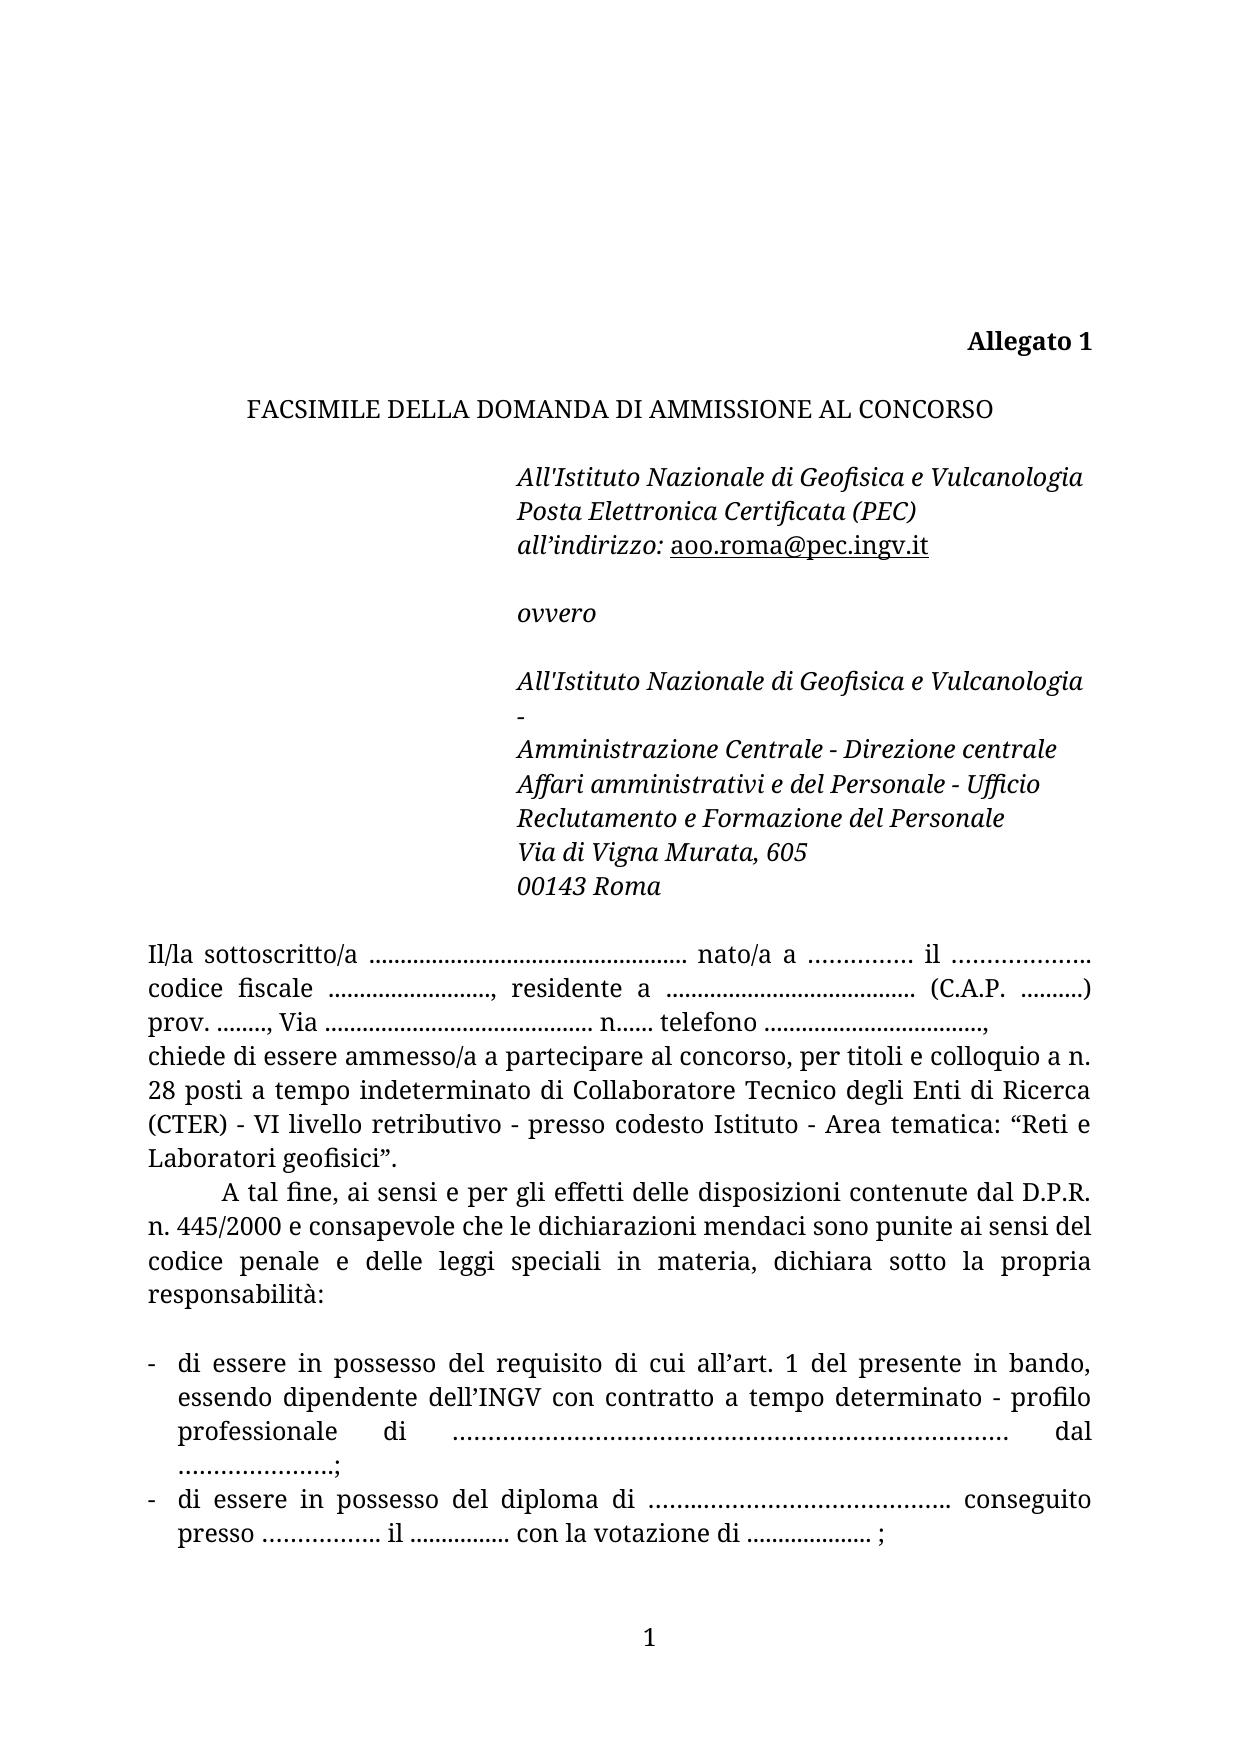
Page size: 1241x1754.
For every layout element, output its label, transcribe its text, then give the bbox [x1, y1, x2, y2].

text A tal fine, ai sensi e per gli effetti delle disposizioni contenute dal D.P.R. n. 445/2000 e consapevole che le dichiarazioni mendaci sono punite ai sensi del codice penale e delle leggi speciali in materia, dichiara sotto la propria responsabilità: [148, 1175, 1092, 1311]
text All'Istituto Nazionale di Geofisica e Vulcanologia [517, 460, 1092, 494]
text all’indirizzo: aoo.roma@pec.ingv.it [517, 528, 1092, 562]
text ovvero [517, 596, 1092, 630]
text - di essere in possesso del diploma di ……..…………………………….. conseguito presso …………….. il ................ con la votazione di .................... ; [148, 1482, 1092, 1550]
text chiede di essere ammesso/a a partecipare al concorso, per titoli e colloquio a n. 28 posti a tempo indeterminato di Collaboratore Tecnico degli Enti di Ricerca (CTER) - VI livello retributivo - presso codesto Istituto - Area tematica: “Reti e Laboratori geofisici”. [148, 1039, 1092, 1175]
text All'Istituto Nazionale di Geofisica e Vulcanologia - [517, 664, 1092, 732]
text Posta Elettronica Certificata (PEC) [517, 494, 1092, 528]
text Allegato 1 [148, 323, 1092, 357]
text Il/la sottoscritto/a ................................................... nato/a a …………… il ……………….. codice fiscale .........................., residente a ........................................ (C.A.P. ..........) prov. ........, Via ........................................... n...... telefono ..................................., [148, 937, 1092, 1039]
text Amministrazione Centrale - Direzione centrale Affari amministrativi e del Personale - Ufficio Reclutamento e Formazione del Personale [517, 732, 1092, 834]
text FACSIMILE DELLA DOMANDA DI AMMISSIONE AL CONCORSO [148, 392, 1092, 426]
text Via di Vigna Murata, 605 [517, 834, 1092, 868]
text 00143 Roma [517, 868, 1092, 902]
text - di essere in possesso del requisito di cui all’art. 1 del presente in bando, essendo dipendente dell’INGV con contratto a tempo determinato - profilo professionale di …………………………………………………………………… dal ………………….; [148, 1345, 1092, 1482]
